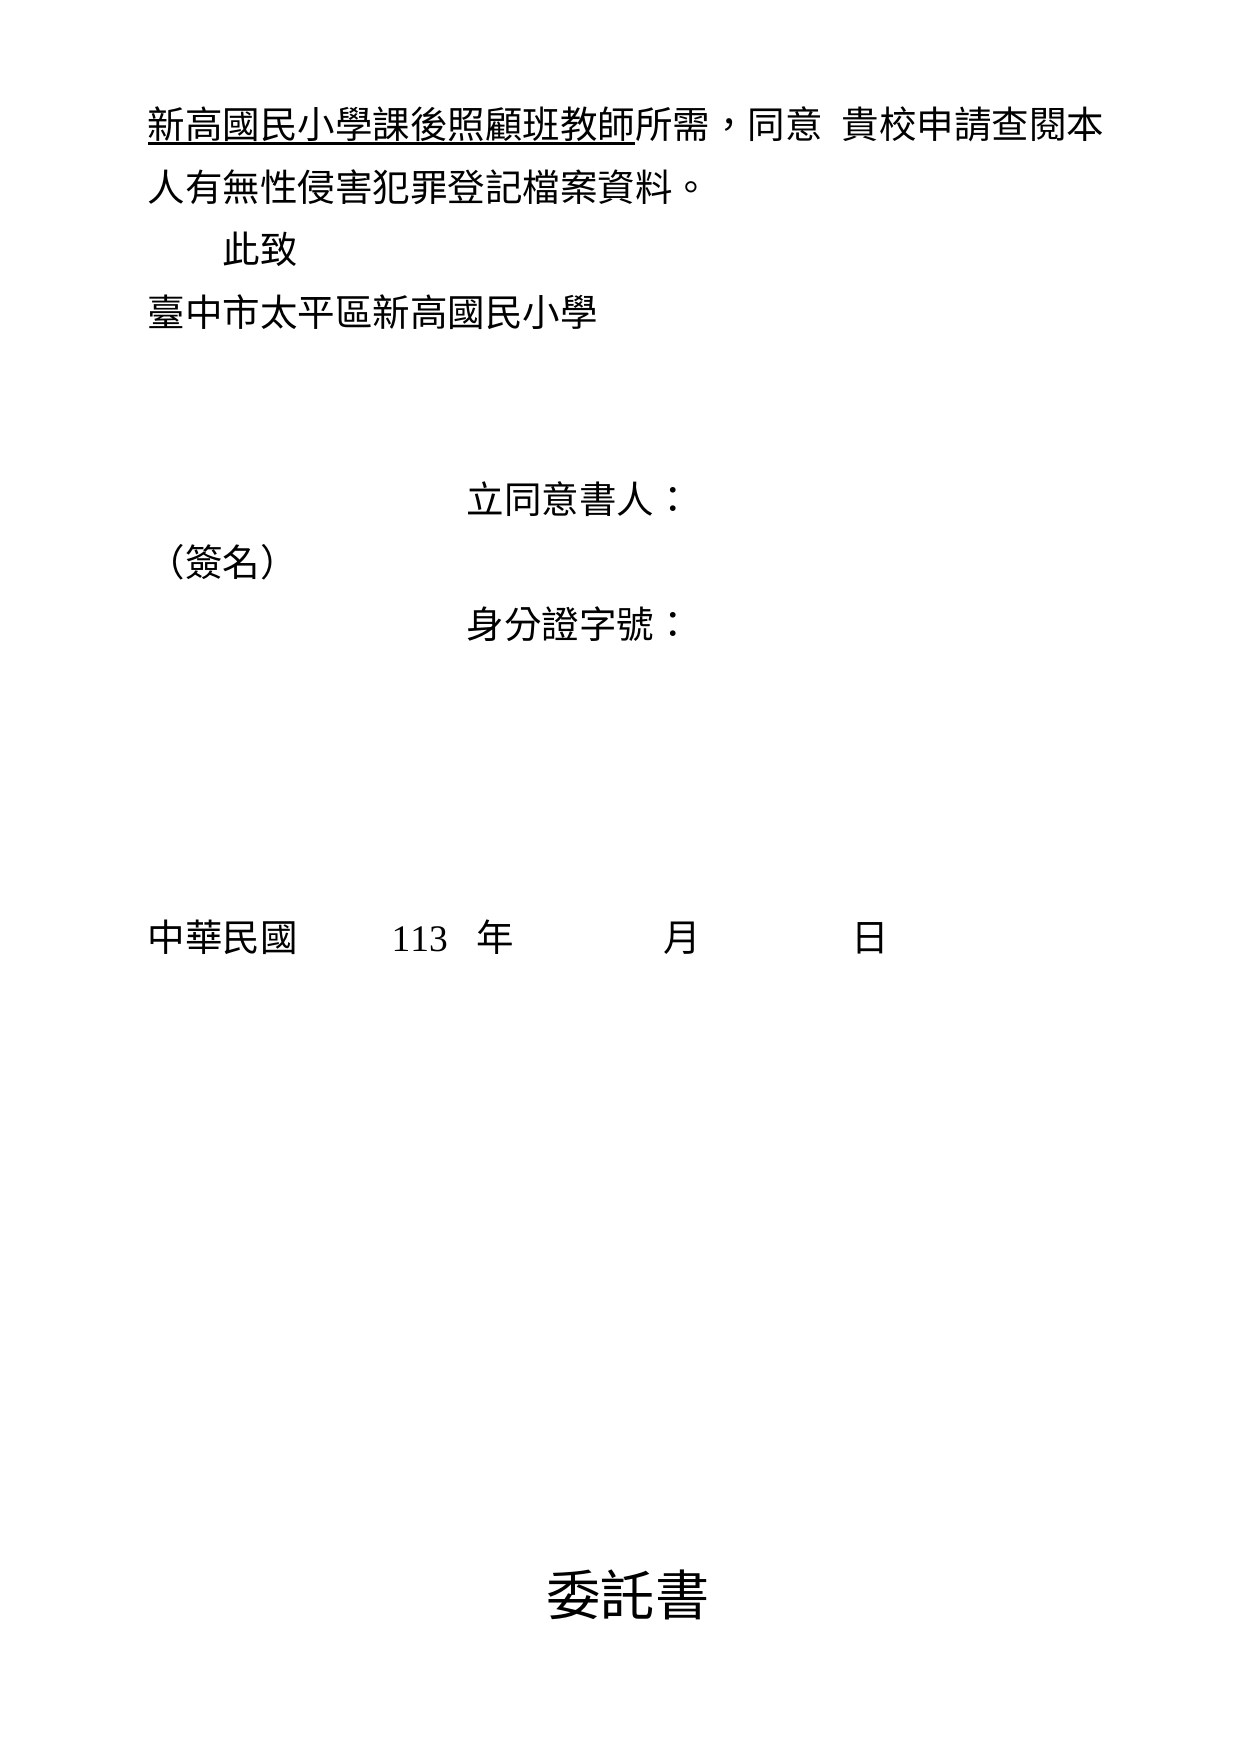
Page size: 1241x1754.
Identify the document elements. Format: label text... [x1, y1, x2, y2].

text 臺中市太平區新高國民小學 [148, 268, 1107, 331]
text 中華民國 113 年 月 日 [148, 893, 957, 956]
text 委託書 [148, 1518, 1107, 1643]
text 新高國民小學課後照顧班教師所需，同意 貴校申請查閱本人有無性侵害犯罪登記檔案資料。 [148, 81, 1107, 206]
text 此致 [148, 206, 1107, 268]
text 身分證字號： [148, 581, 1107, 643]
text 立同意書人： （簽名） [148, 456, 1107, 581]
